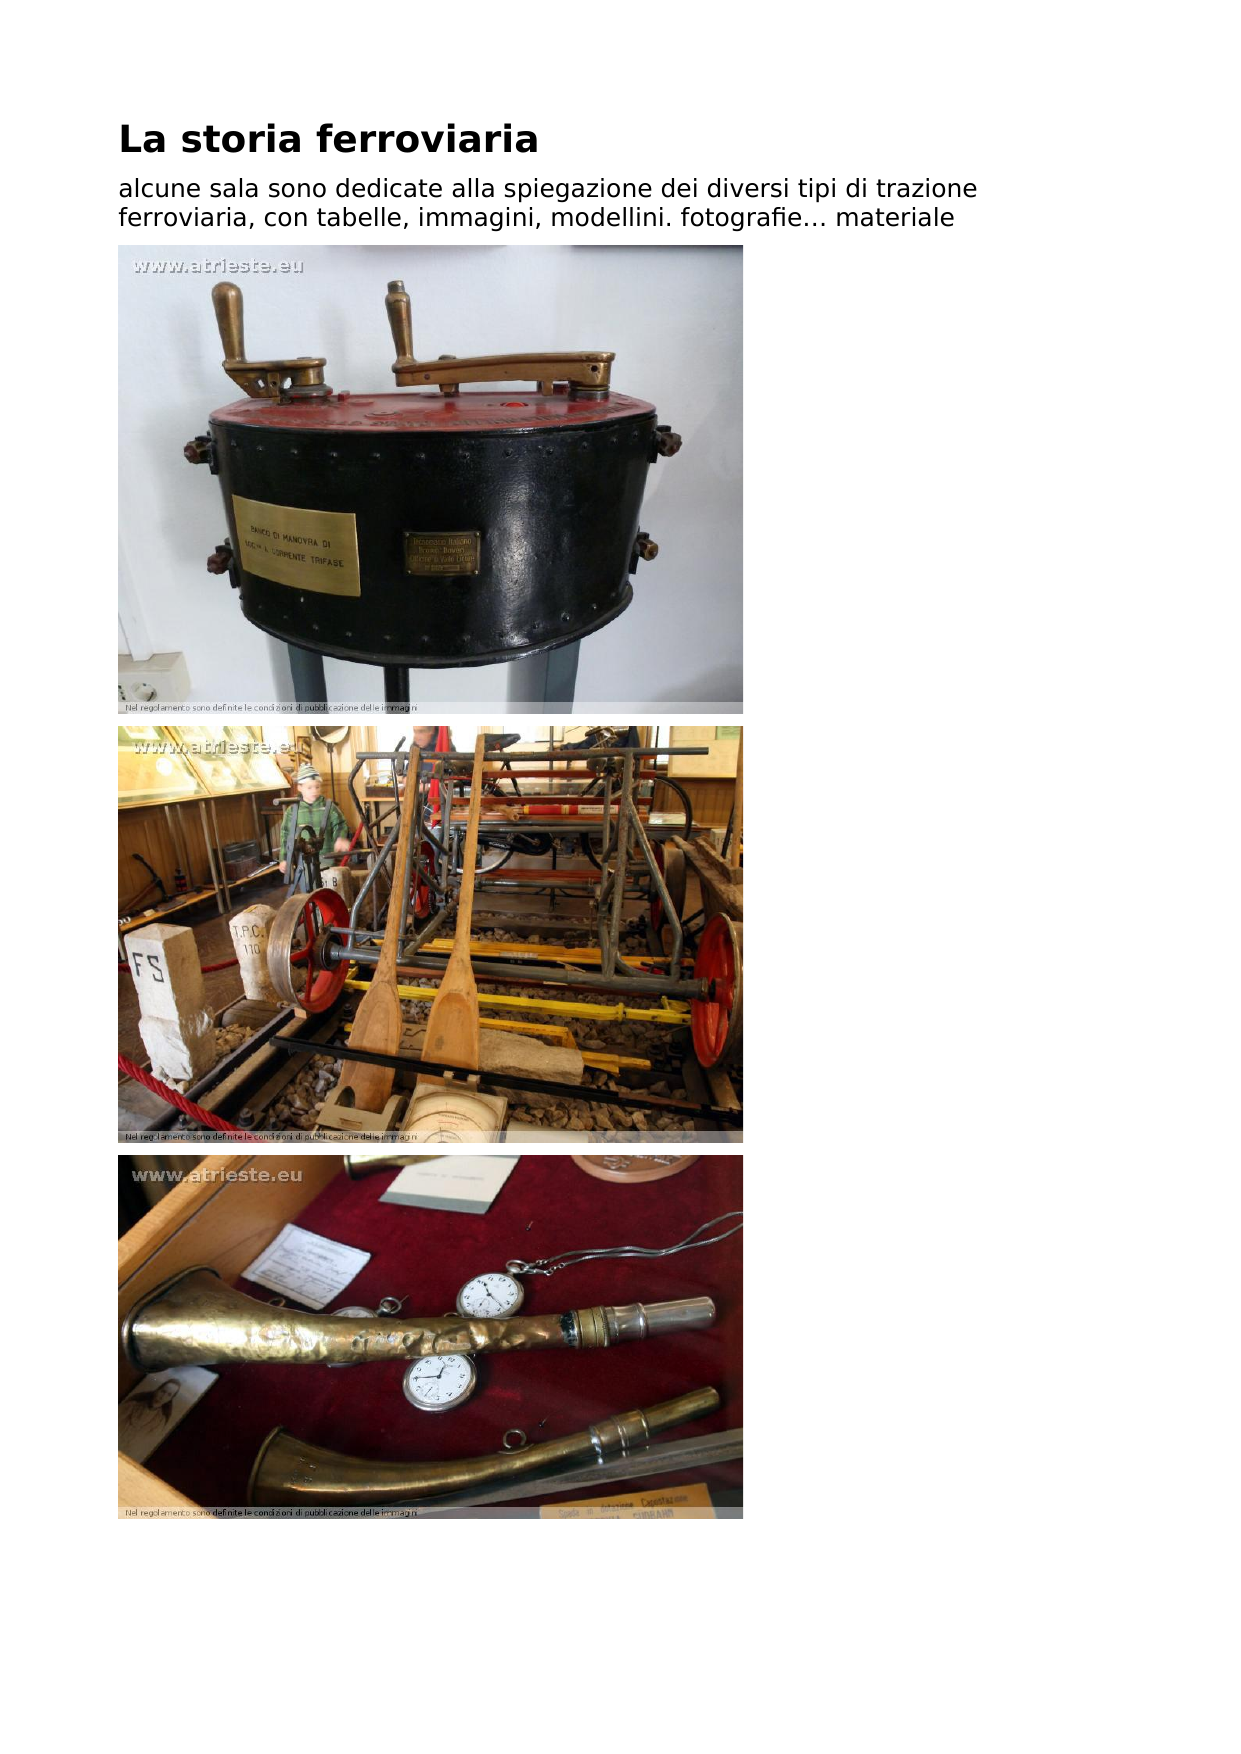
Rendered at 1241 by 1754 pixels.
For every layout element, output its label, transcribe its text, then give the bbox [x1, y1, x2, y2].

text alcune sala sono dedicate alla spiegazione dei diversi tipi di trazione ferroviaria, con tabelle, immagini, modellini. fotografie… materiale [118, 174, 1122, 233]
picture [118, 726, 744, 1143]
picture [118, 1155, 744, 1519]
picture [118, 245, 744, 714]
subtitle La storia ferroviaria [118, 118, 1122, 162]
